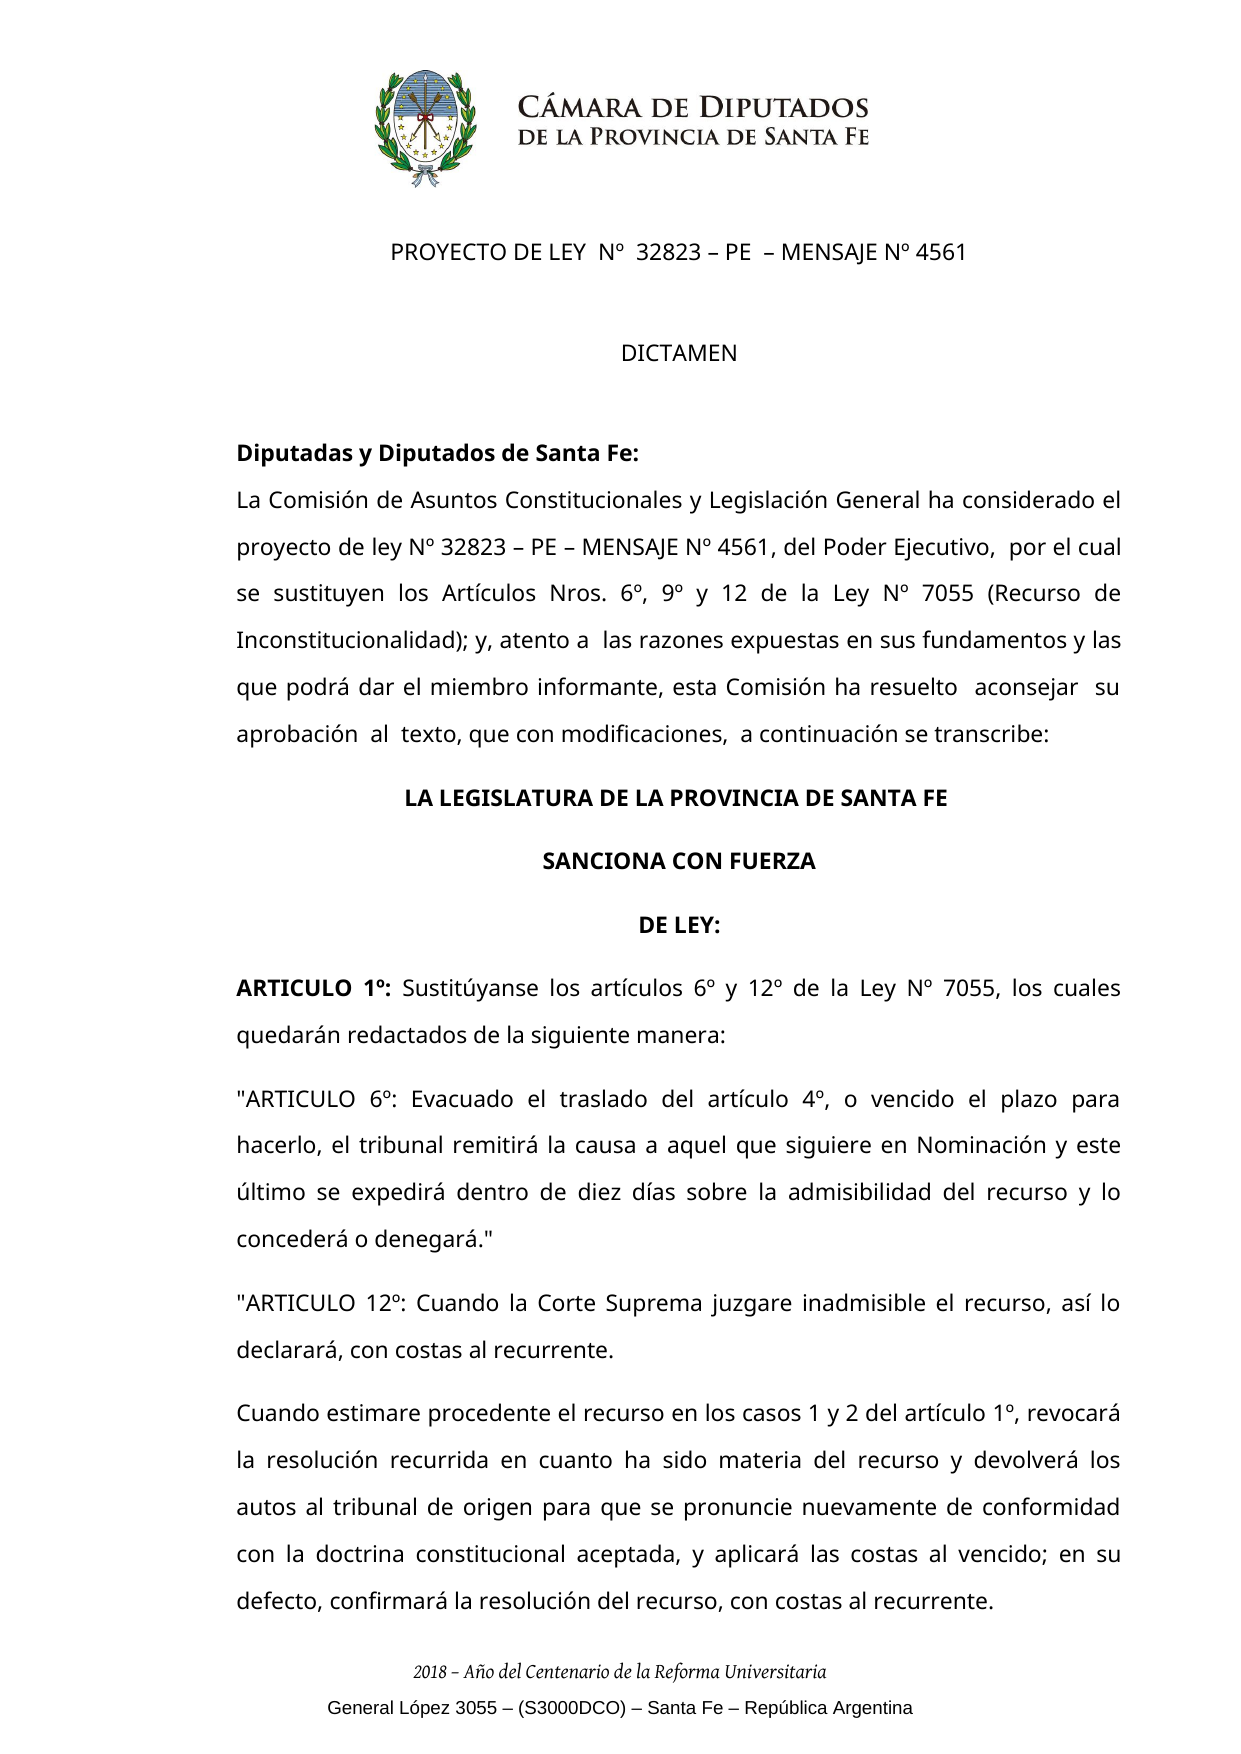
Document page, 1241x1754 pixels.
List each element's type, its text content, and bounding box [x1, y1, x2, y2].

text "ARTICULO 6º: Evacuado el traslado del artículo 4º, o vencido el plazo para hacerlo, el tribunal remitirá la causa a aquel que siguiere en Nominación y este último se expedirá dentro de diez días sobre la admisibilidad del recurso y lo concederá o denegará." [236, 1082, 1122, 1254]
text PROYECTO DE LEY Nº 32823 – PE – MENSAJE Nº 4561 [236, 236, 1122, 267]
text Cuando estimare procedente el recurso en los casos 1 y 2 del artículo 1º, revocará la resolución recurrida en cuanto ha sido materia del recurso y devolverá los autos al tribunal de origen para que se pronuncie nuevamente de conformidad con la doctrina constitucional aceptada, y aplicará las costas al vencido; en su defecto, confirmará la resolución del recurso, con costas al recurrente. [236, 1397, 1122, 1616]
text "ARTICULO 12º: Cuando la Corte Suprema juzgare inadmisible el recurso, así lo declarará, con costas al recurrente. [236, 1287, 1122, 1365]
text DE LEY: [236, 908, 1122, 940]
picture [374, 70, 869, 192]
text DICTAMEN [236, 336, 1122, 368]
text SANCIONA CON FUERZA [236, 845, 1122, 876]
text LA LEGISLATURA DE LA PROVINCIA DE SANTA FE [236, 781, 1122, 813]
text La Comisión de Asuntos Constitucionales y Legislación General ha considerado el proyecto de ley Nº 32823 – PE – MENSAJE Nº 4561, del Poder Ejecutivo, por el cual se sustituyen los Artículos Nros. 6º, 9º y 12 de la Ley Nº 7055 (Recurso de Inconstitucionalidad); y, atento a las razones expuestas en sus fundamentos y las que podrá dar el miembro informante, esta Comisión ha resuelto aconsejar su aprobación al texto, que con modificaciones, a continuación se transcribe: [236, 483, 1122, 749]
subtitle Diputadas y Diputados de Santa Fe: [236, 437, 1122, 468]
text ARTICULO 1º: Sustitúyanse los artículos 6º y 12º de la Ley Nº 7055, los cuales quedarán redactados de la siguiente manera: [236, 972, 1122, 1050]
